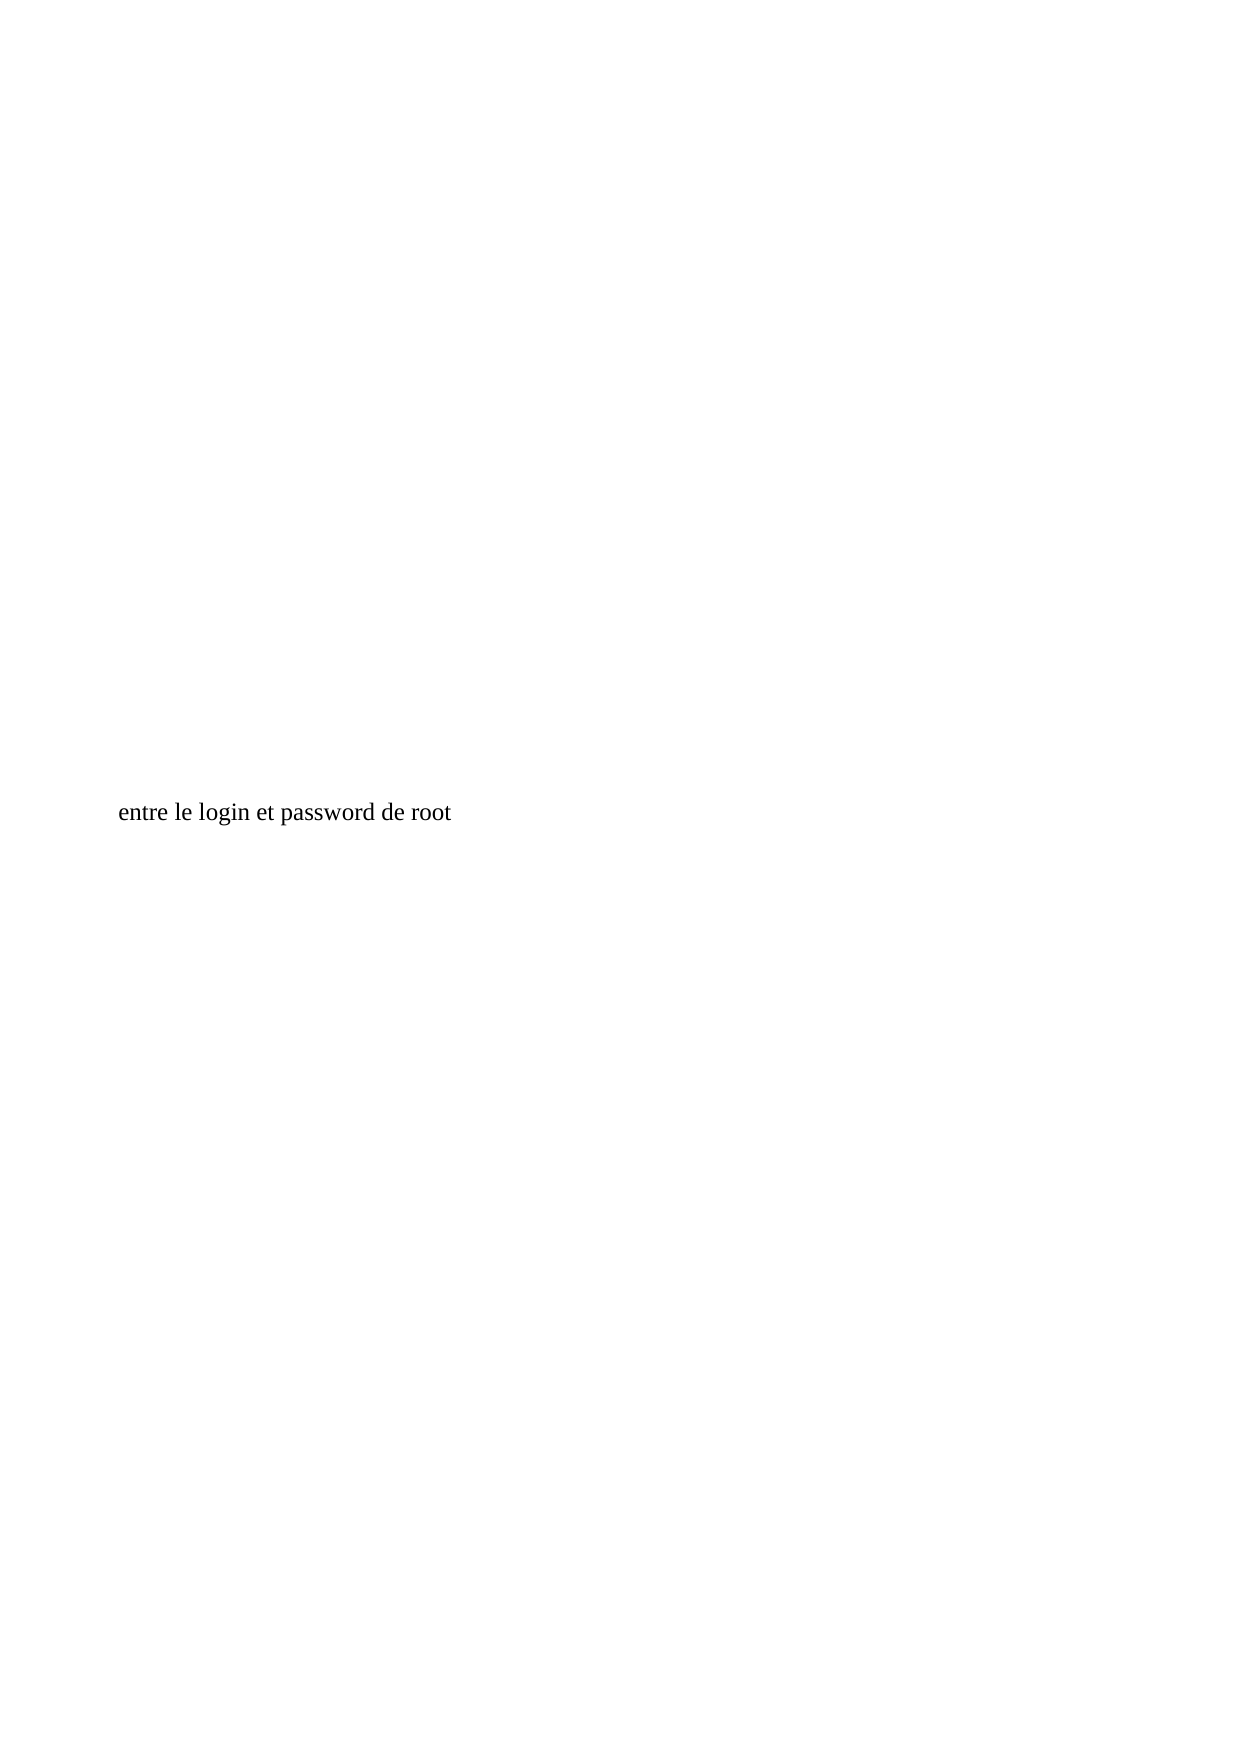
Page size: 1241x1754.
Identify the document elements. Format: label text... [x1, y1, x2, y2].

text entre le login et password de root [118, 118, 1122, 826]
